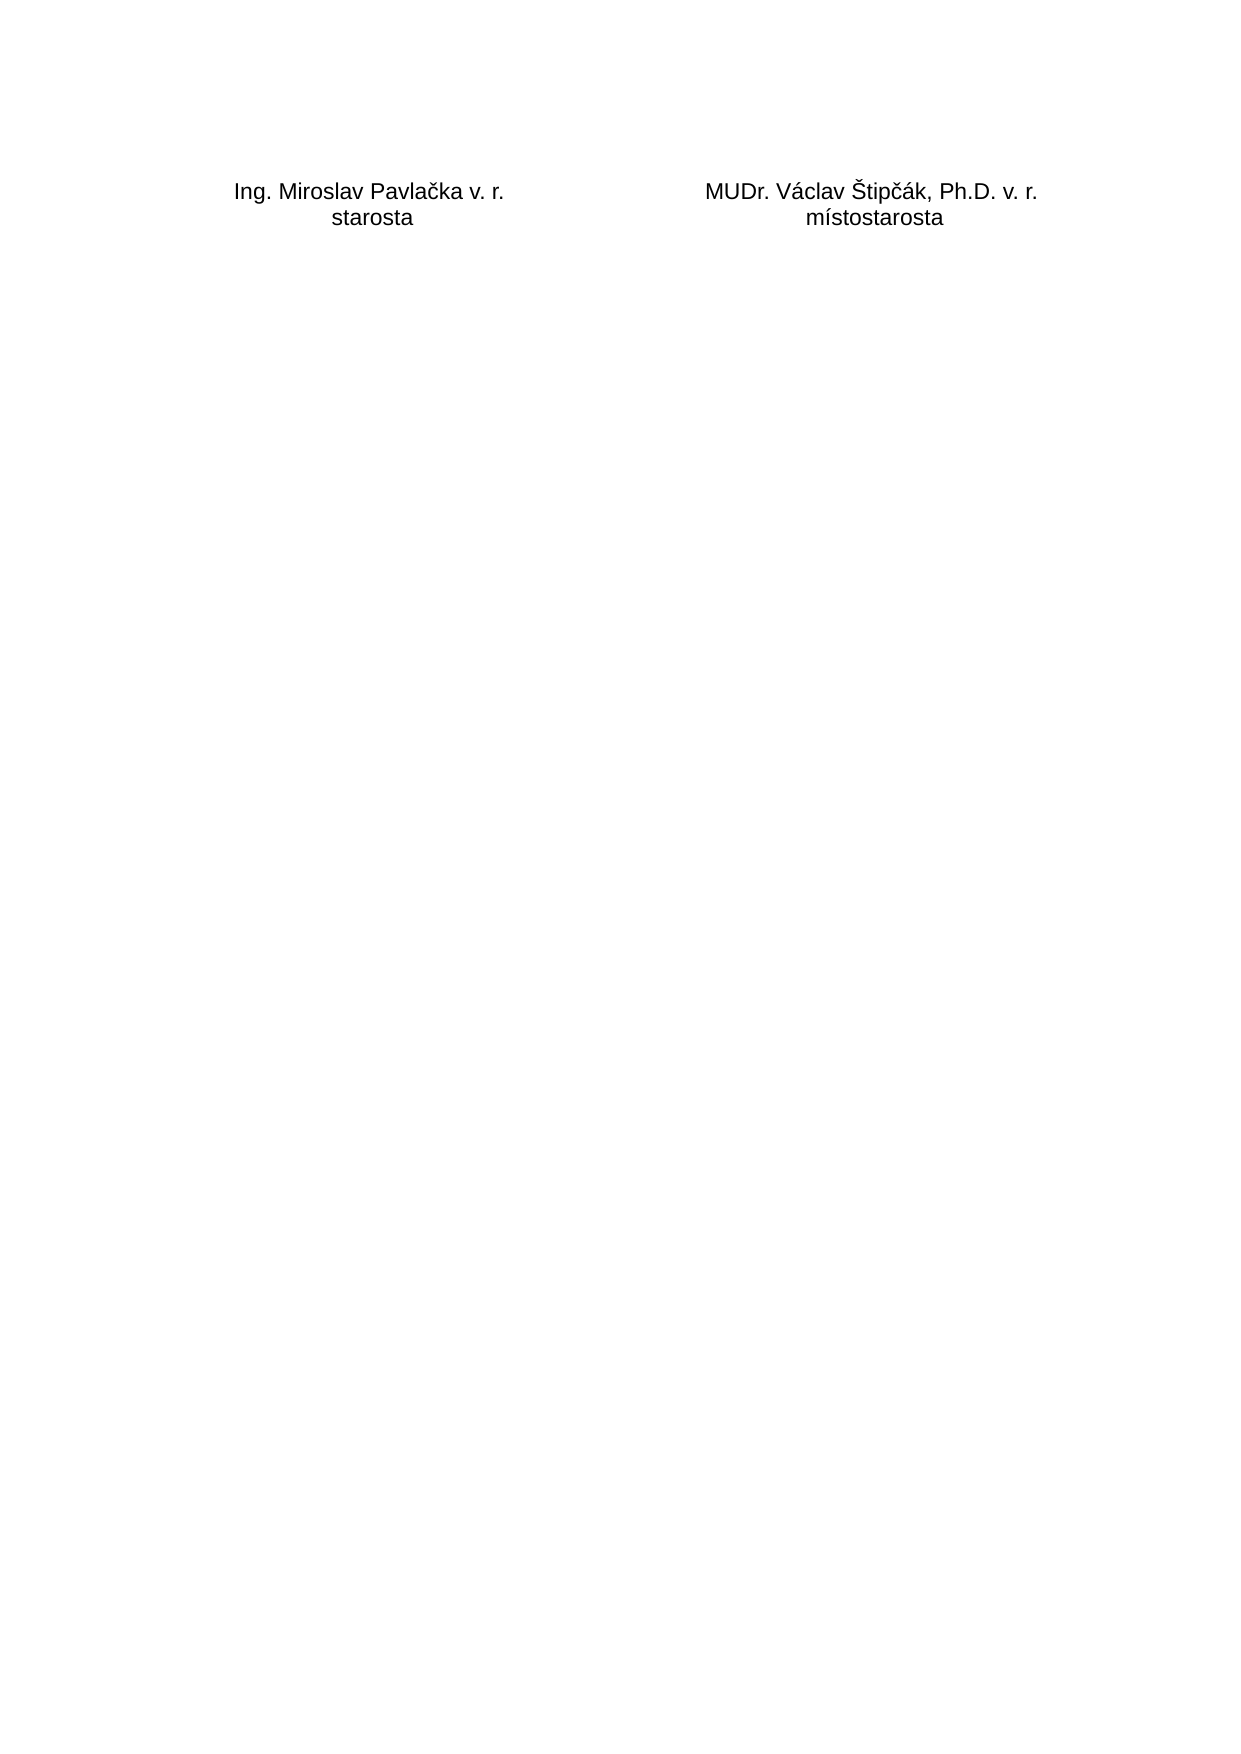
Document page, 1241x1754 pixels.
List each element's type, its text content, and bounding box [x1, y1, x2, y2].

table_cell [118, 236, 620, 354]
table_header MUDr. Václav Štipčák, Ph.D. v. r. místostarosta [620, 118, 1122, 236]
table_header Ing. Miroslav Pavlačka v. r. starosta [118, 118, 620, 236]
table_cell [620, 236, 1122, 354]
